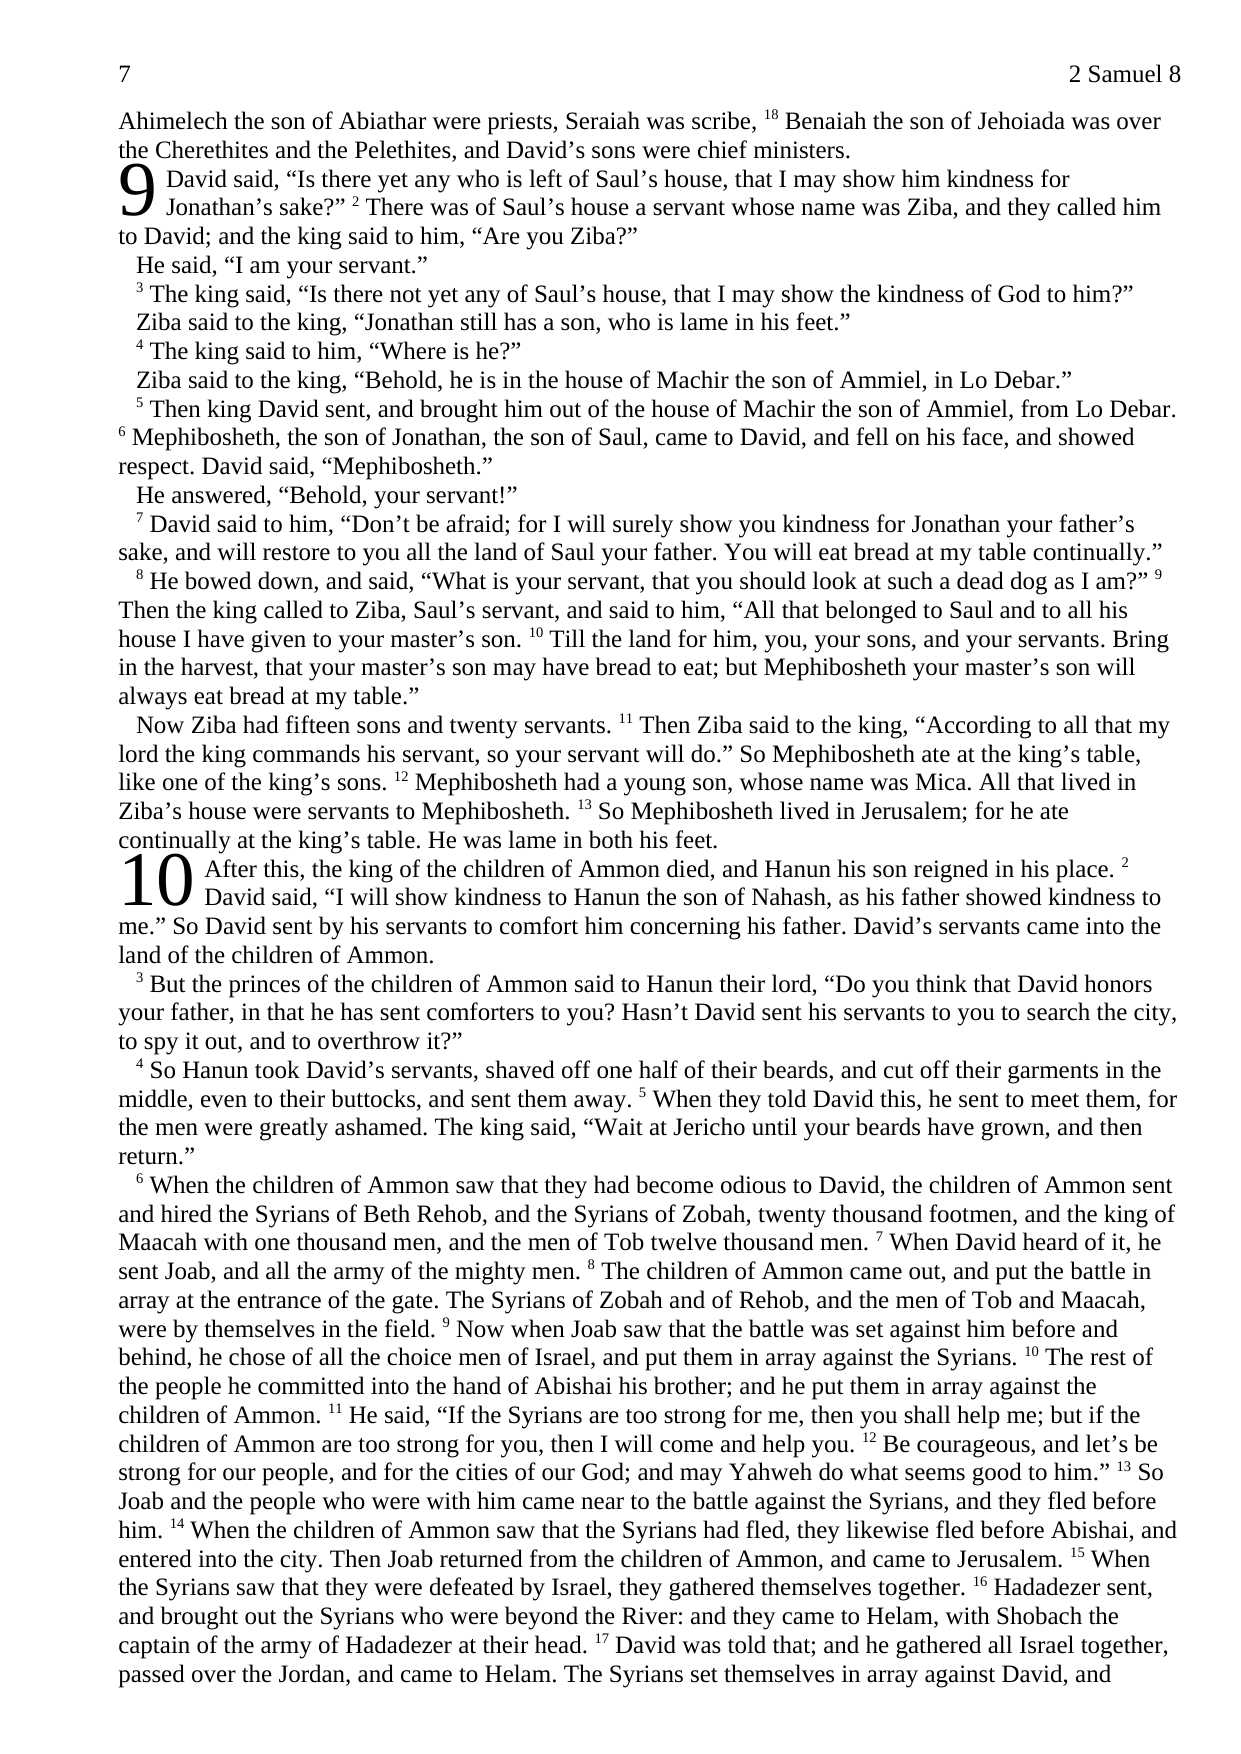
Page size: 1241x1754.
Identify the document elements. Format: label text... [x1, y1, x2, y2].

text 4 So Hanun took David’s servants, shaved off one half of their beards, and cut off their garments in the middle, even to their buttocks, and sent them away. 5 When they told David this, he sent to meet them, for the men were greatly ashamed. The king said, “Wait at Jericho until your beards have grown, and then return.” [118, 1055, 1181, 1170]
text 3 The king said, “Is there not yet any of Saul’s house, that I may show the kindness of God to him?” [118, 279, 1181, 307]
text Now Ziba had fifteen sons and twenty servants. 11 Then Ziba said to the king, “According to all that my lord the king commands his servant, so your servant will do.” So Mephibosheth ate at the king’s table, like one of the king’s sons. 12 Mephibosheth had a young son, whose name was Mica. All that lived in Ziba’s house were servants to Mephibosheth. 13 So Mephibosheth lived in Jerusalem; for he ate continually at the king’s table. He was lame in both his feet. [118, 710, 1181, 854]
text 10After this, the king of the children of Ammon died, and Hanun his son reigned in his place. 2 David said, “I will show kindness to Hanun the son of Nahash, as his father showed kindness to me.” So David sent by his servants to comfort him concerning his father. David’s servants came into the land of the children of Ammon. [118, 854, 1181, 969]
text 9David said, “Is there yet any who is left of Saul’s house, that I may show him kindness for Jonathan’s sake?” 2 There was of Saul’s house a servant whose name was Ziba, and they called him to David; and the king said to him, “Are you Ziba?” [118, 164, 1181, 250]
text Ziba said to the king, “Jonathan still has a son, who is lame in his feet.” [118, 307, 1181, 336]
text Ziba said to the king, “Behold, he is in the house of Machir the son of Ammiel, in Lo Debar.” [118, 365, 1181, 394]
text Ahimelech the son of Abiathar were priests, Seraiah was scribe, 18 Benaiah the son of Jehoiada was over the Cherethites and the Pelethites, and David’s sons were chief ministers. [118, 106, 1181, 164]
text 6 When the children of Ammon saw that they had become odious to David, the children of Ammon sent and hired the Syrians of Beth Rehob, and the Syrians of Zobah, twenty thousand footmen, and the king of Maacah with one thousand men, and the men of Tob twelve thousand men. 7 When David heard of it, he sent Joab, and all the army of the mighty men. 8 The children of Ammon came out, and put the battle in array at the entrance of the gate. The Syrians of Zobah and of Rehob, and the men of Tob and Maacah, were by themselves in the field. 9 Now when Joab saw that the battle was set against him before and behind, he chose of all the choice men of Israel, and put them in array against the Syrians. 10 The rest of the people he committed into the hand of Abishai his brother; and he put them in array against the children of Ammon. 11 He said, “If the Syrians are too strong for me, then you shall help me; but if the children of Ammon are too strong for you, then I will come and help you. 12 Be courageous, and let’s be strong for our people, and for the cities of our God; and may Yahweh do what seems good to him.” 13 So Joab and the people who were with him came near to the battle against the Syrians, and they fled before him. 14 When the children of Ammon saw that the Syrians had fled, they likewise fled before Abishai, and entered into the city. Then Joab returned from the children of Ammon, and came to Jerusalem. 15 When the Syrians saw that they were defeated by Israel, they gathered themselves together. 16 Hadadezer sent, and brought out the Syrians who were beyond the River: and they came to Helam, with Shobach the captain of the army of Hadadezer at their head. 17 David was told that; and he gathered all Israel together, passed over the Jordan, and came to Helam. The Syrians set themselves in array against David, and [118, 1170, 1181, 1687]
text 8 He bowed down, and said, “What is your servant, that you should look at such a dead dog as I am?” 9 Then the king called to Ziba, Saul’s servant, and said to him, “All that belonged to Saul and to all his house I have given to your master’s son. 10 Till the land for him, you, your sons, and your servants. Bring in the harvest, that your master’s son may have bread to eat; but Mephibosheth your master’s son will always eat bread at my table.” [118, 566, 1181, 710]
text He said, “I am your servant.” [118, 250, 1181, 279]
text He answered, “Behold, your servant!” [118, 480, 1181, 509]
text 5 Then king David sent, and brought him out of the house of Machir the son of Ammiel, from Lo Debar. 6 Mephibosheth, the son of Jonathan, the son of Saul, came to David, and fell on his face, and showed respect. David said, “Mephibosheth.” [118, 394, 1181, 480]
text 4 The king said to him, “Where is he?” [118, 336, 1181, 365]
text 3 But the princes of the children of Ammon said to Hanun their lord, “Do you think that David honors your father, in that he has sent comforters to you? Hasn’t David sent his servants to you to search the city, to spy it out, and to overthrow it?” [118, 969, 1181, 1055]
text 7 David said to him, “Don’t be afraid; for I will surely show you kindness for Jonathan your father’s sake, and will restore to you all the land of Saul your father. You will eat bread at my table continually.” [118, 509, 1181, 566]
